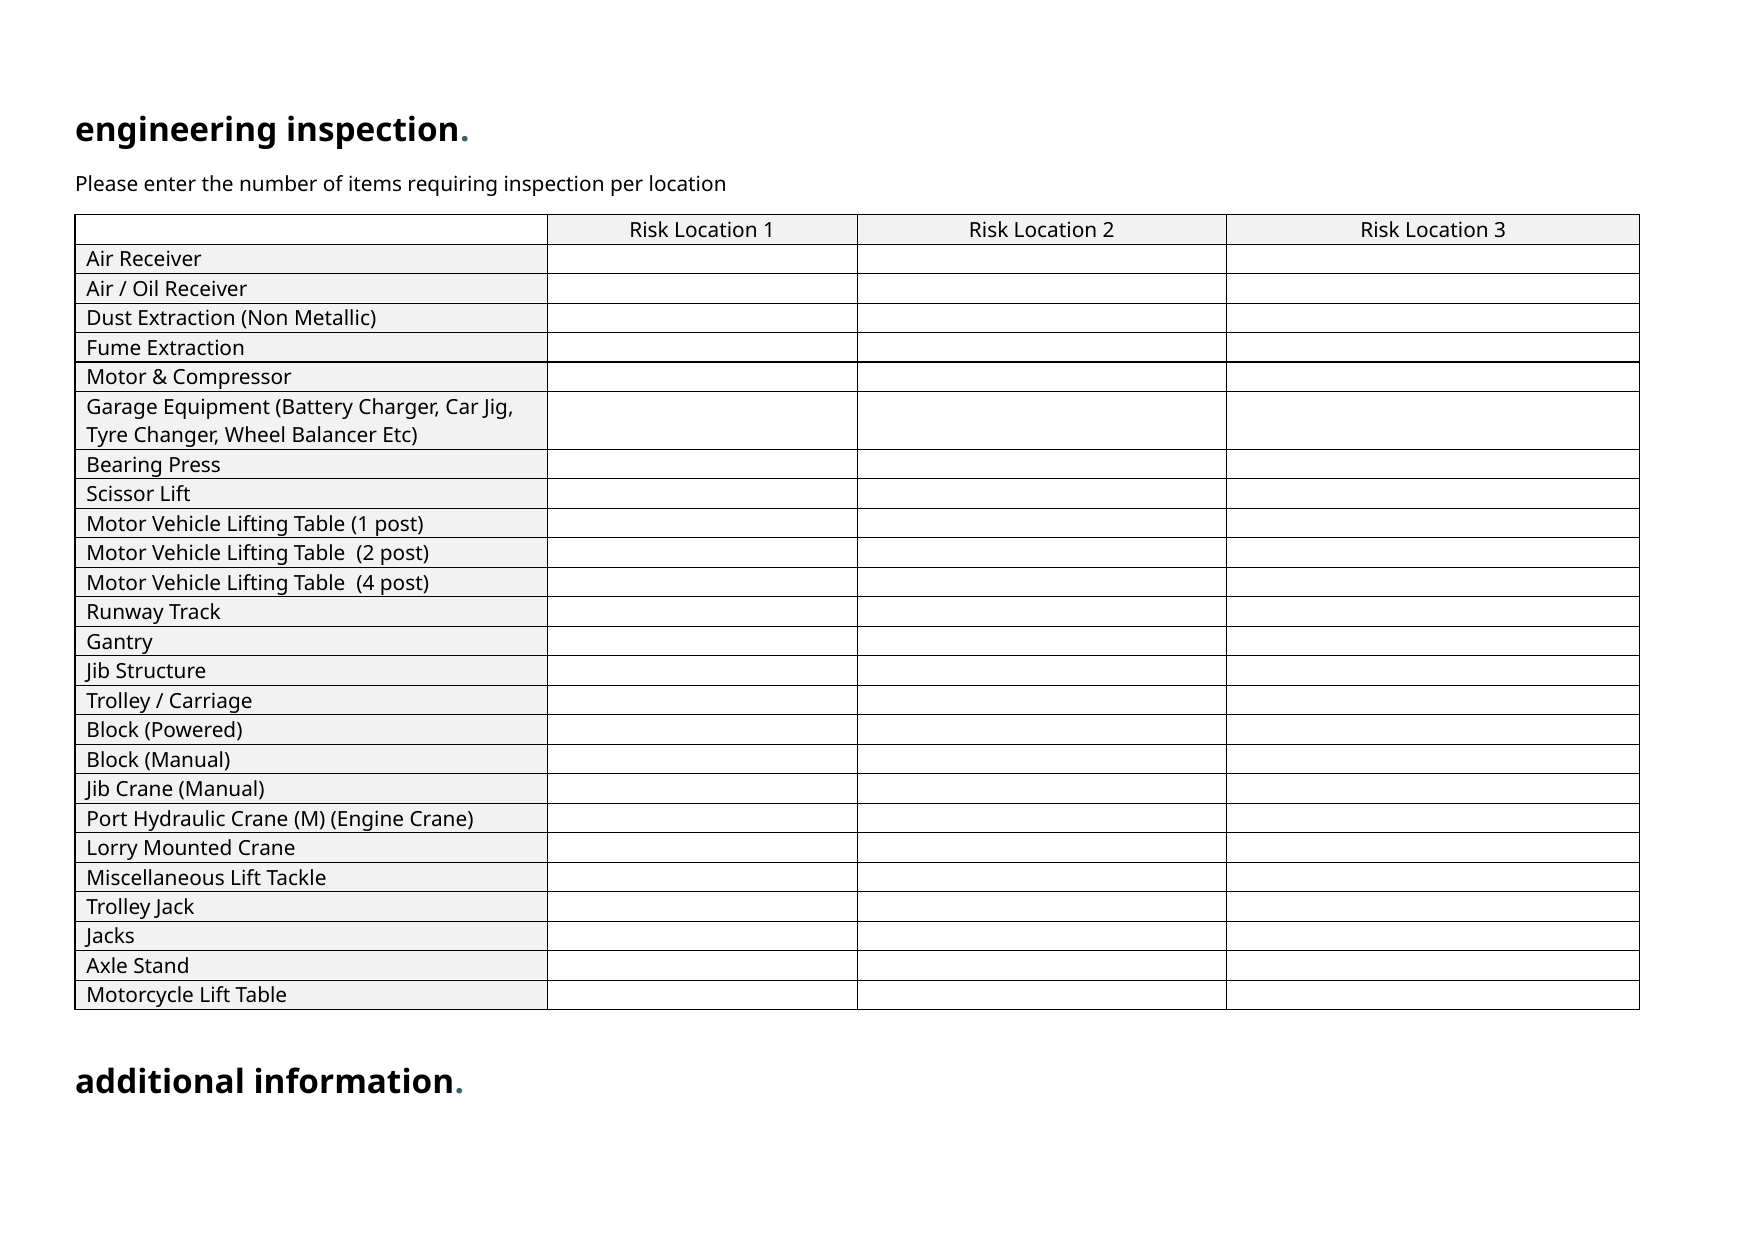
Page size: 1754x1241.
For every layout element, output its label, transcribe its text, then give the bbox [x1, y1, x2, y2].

table_cell [858, 274, 1226, 302]
table_cell [1227, 304, 1639, 332]
table_cell [858, 509, 1226, 537]
table_cell [548, 568, 857, 596]
table_cell [548, 392, 857, 449]
table_cell Jib Structure [76, 656, 547, 685]
table_cell [858, 597, 1226, 626]
table_cell [1227, 833, 1639, 862]
table_cell [548, 892, 857, 921]
table_header Risk Location 1 [548, 215, 857, 243]
table_cell Block (Manual) [76, 745, 547, 773]
table_cell [1227, 627, 1639, 655]
table_cell Bearing Press [76, 450, 547, 478]
table_cell [548, 745, 857, 773]
table_cell [1227, 863, 1639, 891]
table_cell [1227, 922, 1639, 950]
table_cell [858, 804, 1226, 832]
table_cell [548, 450, 857, 478]
table_cell [548, 804, 857, 832]
table_cell [1227, 715, 1639, 744]
table_cell [548, 304, 857, 332]
table_cell [1227, 333, 1639, 361]
table_cell [1227, 363, 1639, 391]
table_cell Motorcycle Lift Table [76, 981, 547, 1009]
table_header [76, 215, 547, 243]
table_cell [858, 333, 1226, 361]
table_cell [1227, 479, 1639, 508]
table_cell Motor Vehicle Lifting Table (1 post) [76, 509, 547, 537]
table_cell [858, 981, 1226, 1009]
table_cell [858, 745, 1226, 773]
table_cell [1227, 981, 1639, 1009]
table_cell [548, 479, 857, 508]
table_cell [548, 656, 857, 685]
table_cell [858, 392, 1226, 449]
table_cell [1227, 274, 1639, 302]
table_cell Trolley / Carriage [76, 686, 547, 714]
table_cell Garage Equipment (Battery Charger, Car Jig, Tyre Changer, Wheel Balancer Etc) [76, 392, 547, 449]
table_cell Air / Oil Receiver [76, 274, 547, 302]
table_cell [858, 686, 1226, 714]
table_cell [548, 951, 857, 979]
table_cell [548, 715, 857, 744]
table_cell [1227, 450, 1639, 478]
table_cell [548, 538, 857, 567]
table_cell [858, 951, 1226, 979]
table_cell [548, 774, 857, 803]
table_cell [858, 627, 1226, 655]
table_header Risk Location 2 [858, 215, 1226, 243]
text engineering inspection. [75, 106, 1679, 152]
table_cell [548, 274, 857, 302]
table_cell Jacks [76, 922, 547, 950]
table_cell Gantry [76, 627, 547, 655]
table_cell Block (Powered) [76, 715, 547, 744]
table_cell Motor & Compressor [76, 363, 547, 391]
table_cell Axle Stand [76, 951, 547, 979]
table_cell [548, 922, 857, 950]
table_cell [858, 892, 1226, 921]
table_cell [1227, 686, 1639, 714]
table_header Risk Location 3 [1227, 215, 1639, 243]
table_cell [548, 509, 857, 537]
table_cell [858, 656, 1226, 685]
table_cell [858, 863, 1226, 891]
table_cell Air Receiver [76, 245, 547, 273]
table_cell [1227, 656, 1639, 685]
table_cell Runway Track [76, 597, 547, 626]
table_cell [858, 479, 1226, 508]
table_cell [548, 863, 857, 891]
table_cell [858, 450, 1226, 478]
table_cell [1227, 774, 1639, 803]
table_cell Motor Vehicle Lifting Table (2 post) [76, 538, 547, 567]
table_cell [548, 363, 857, 391]
table_cell Lorry Mounted Crane [76, 833, 547, 862]
table_cell [1227, 951, 1639, 979]
text additional information. [75, 1058, 1679, 1104]
table_cell [1227, 804, 1639, 832]
table_cell [858, 538, 1226, 567]
table_cell [1227, 392, 1639, 449]
table_cell [548, 597, 857, 626]
table_cell [1227, 538, 1639, 567]
table_cell [548, 333, 857, 361]
table_cell [1227, 245, 1639, 273]
table_cell [548, 686, 857, 714]
table_cell Trolley Jack [76, 892, 547, 921]
table_cell [1227, 892, 1639, 921]
table_cell [1227, 597, 1639, 626]
table_cell [858, 715, 1226, 744]
table_cell Miscellaneous Lift Tackle [76, 863, 547, 891]
table_cell Dust Extraction (Non Metallic) [76, 304, 547, 332]
table_cell [858, 363, 1226, 391]
table_cell [858, 922, 1226, 950]
table_cell [1227, 509, 1639, 537]
table_cell [1227, 568, 1639, 596]
table_cell [548, 833, 857, 862]
table_cell [858, 774, 1226, 803]
table_cell Port Hydraulic Crane (M) (Engine Crane) [76, 804, 547, 832]
table_cell [548, 981, 857, 1009]
table_cell [548, 627, 857, 655]
table_cell [548, 245, 857, 273]
table_cell Jib Crane (Manual) [76, 774, 547, 803]
table_cell [858, 245, 1226, 273]
table_cell [858, 304, 1226, 332]
table_cell [858, 833, 1226, 862]
table_cell Scissor Lift [76, 479, 547, 508]
text Please enter the number of items requiring inspection per location [75, 169, 1679, 197]
table_cell [858, 568, 1226, 596]
table_cell [1227, 745, 1639, 773]
table_cell Fume Extraction [76, 333, 547, 361]
table_cell Motor Vehicle Lifting Table (4 post) [76, 568, 547, 596]
